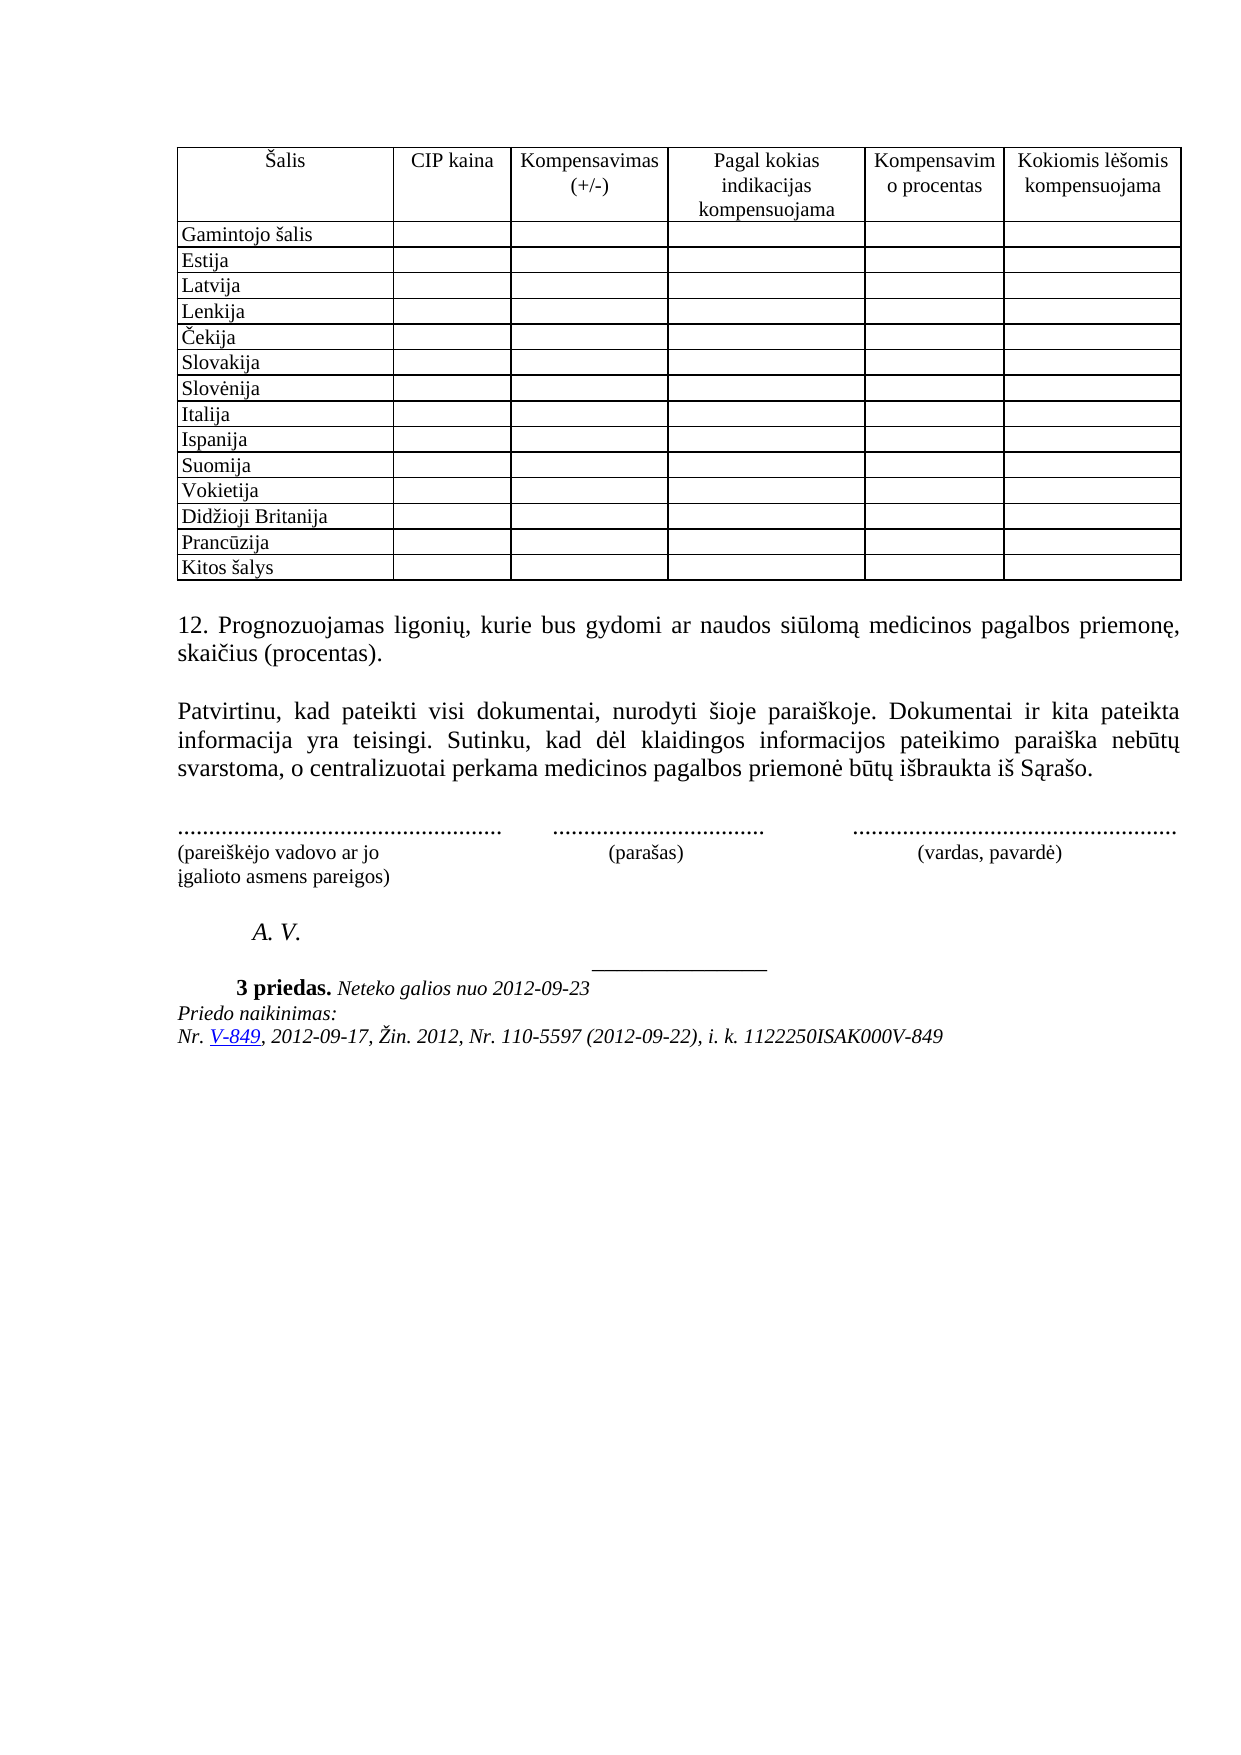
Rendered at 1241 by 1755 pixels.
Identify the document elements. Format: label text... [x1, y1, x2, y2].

table_header Kokiomis lėšomis kompensuojama [1005, 148, 1180, 221]
table_header Kompensavimo procentas [866, 148, 1003, 221]
text (pareiškėjo vadovo ar jo (parašas) (vardas, pavardė) [177, 840, 1181, 864]
table_header Kompensavimas (+/-) [512, 148, 667, 221]
text Patvirtinu, kad pateikti visi dokumentai, nurodyti šioje paraiškoje. Dokumentai ir kita pateikta informacija yra teisingi. Sutinku, kad dėl klaidingos informacijos pateikimo paraiška nebūtų svarstoma, o centralizuotai perkama medicinos pagalbos priemonė būtų išbraukta iš Sąrašo. [177, 696, 1181, 782]
text 12. Prognozuojamas ligonių, kurie bus gydomi ar naudos siūlomą medicinos pagalbos priemonę, skaičius (procentas). [177, 610, 1181, 667]
text Nr. V-849, 2012-09-17, Žin. 2012, Nr. 110-5597 (2012-09-22), i. k. 1122250ISAK000V-849 [177, 1024, 1181, 1048]
table_header CIP kaina [394, 148, 510, 221]
text ______________ [177, 945, 1181, 974]
text 3 priedas. Neteko galios nuo 2012-09-23 [177, 974, 1181, 1000]
text A. V. [177, 917, 1181, 945]
text Priedo naikinimas: [177, 1000, 1181, 1024]
text įgalioto asmens pareigos) [177, 864, 1181, 888]
table_header Šalis [178, 148, 393, 221]
